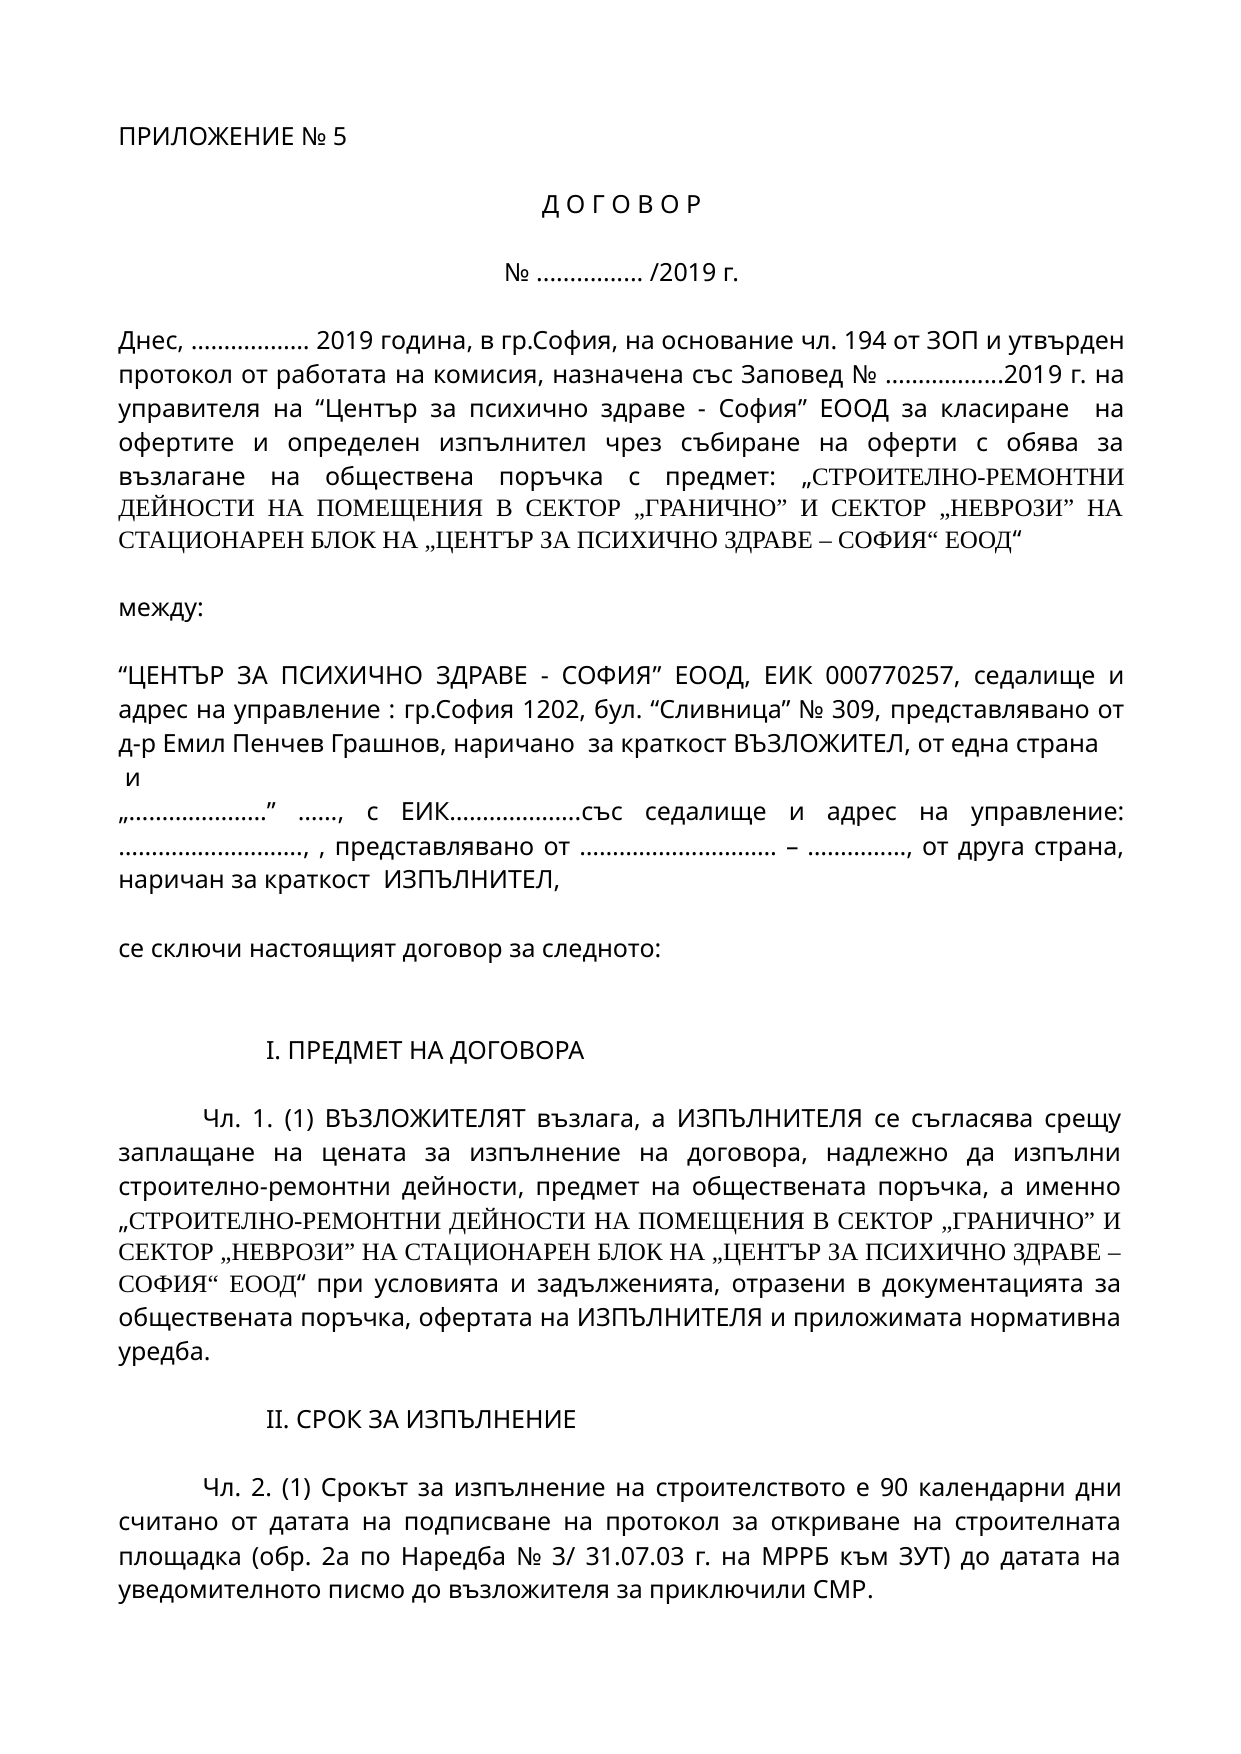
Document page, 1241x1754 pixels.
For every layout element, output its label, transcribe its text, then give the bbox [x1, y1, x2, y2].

text Днес, ………...…… 2019 година, в гр.София, на основание чл. 194 от ЗОП и утвърден протокол от работата на комисия, назначена със Заповед № ……………...2019 г. на управителя на “Център за психично здраве - София” ЕООД за класиране на офертите и определен изпълнител чрез събиране на оферти с обява за възлагане на обществена поръчка с предмет: „Строително-ремонтни дейности на помещения в сектор „Гранично” и сектор „Неврози” на стационарен блок на „Център за психично здраве – София“ ЕООД“ [118, 322, 1124, 556]
subtitle Д О Г О В О Р [118, 186, 1124, 220]
text „…………………” ……, с ЕИК………………..със седалище и адрес на управление: ………………………., , представлявано от ………………………… – ……………, от друга страна, наричан за краткост ИЗПЪЛНИТЕЛ, [118, 794, 1124, 896]
text I. ПРЕДМЕТ НА ДОГОВОРА [118, 1032, 1122, 1067]
text № ................ /2019 г. [118, 254, 1124, 288]
subtitle Приложение № 5 [118, 118, 1124, 152]
text “Център за психично здраве - София” ЕООД, ЕИК 000770257, седалище и адрес на управление : гр.София 1202, бул. “Сливница” № 309, представлявано от д-р Емил Пенчев Грашнов, наричано за краткост ВЪЗЛОЖИТЕЛ, от една страна [118, 658, 1124, 760]
text Чл. 1. (1) ВЪЗЛОЖИТЕЛЯТ възлага, а ИЗПЪЛНИТЕЛЯ се съгласява срещу заплащане на цената за изпълнение на договора, надлежно да изпълни строително-ремонтни дейности, предмет на обществената поръчка, а именно „Строително-ремонтни дейности на помещения в сектор „Гранично” и сектор „Неврози” на стационарен блок на „Център за психично здраве – София“ ЕООД“ при условията и задълженията, отразени в документацията за обществената поръчка, офертата на ИЗПЪЛНИТЕЛЯ и приложимата нормативна уредба. [118, 1101, 1122, 1368]
text ІI. СРОК ЗА ИЗПЪЛНЕНИЕ [118, 1402, 1122, 1436]
text се сключи настоящият договор за следното: [118, 930, 1124, 964]
text и [118, 760, 1124, 794]
text Чл. 2. (1) Срокът за изпълнение на строителството е 90 календарни дни считано от датата на подписване на протокол за откриване на строителната площадка (обр. 2a по Наредба № 3/ 31.07.03 г. на МРРБ към ЗУТ) до датата на уведомителното писмо до възложителя за приключили СМР. [118, 1470, 1122, 1606]
text между: [118, 590, 1124, 624]
